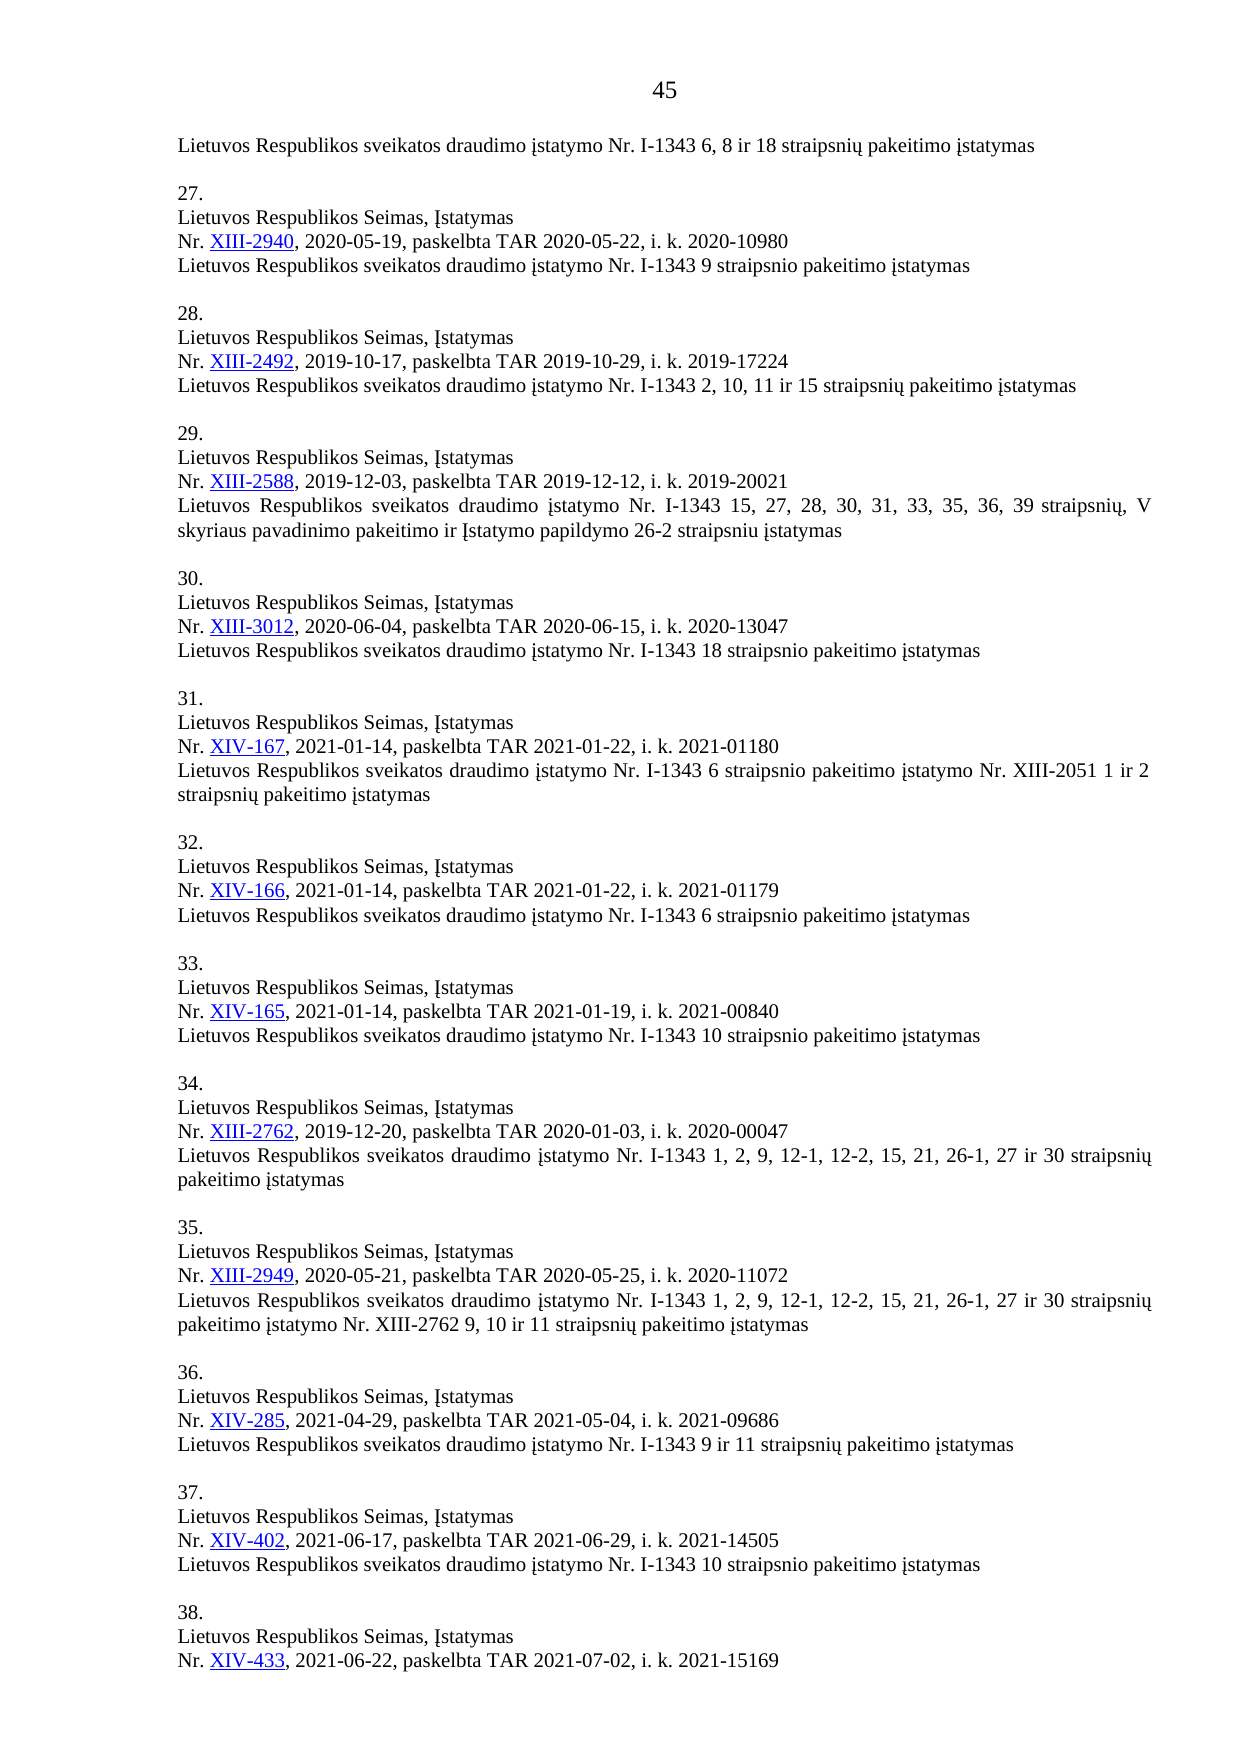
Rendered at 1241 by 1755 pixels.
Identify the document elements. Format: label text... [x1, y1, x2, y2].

text 38. [177, 1600, 1152, 1624]
text 37. [177, 1480, 1152, 1504]
text Lietuvos Respublikos Seimas, Įstatymas [177, 590, 1152, 614]
text Lietuvos Respublikos Seimas, Įstatymas [177, 205, 1152, 229]
text Nr. XIII-2762, 2019-12-20, paskelbta TAR 2020-01-03, i. k. 2020-00047 [177, 1119, 1152, 1143]
text Nr. XIV-166, 2021-01-14, paskelbta TAR 2021-01-22, i. k. 2021-01179 [177, 878, 1152, 902]
text Lietuvos Respublikos Seimas, Įstatymas [177, 445, 1152, 469]
text Nr. XIII-2492, 2019-10-17, paskelbta TAR 2019-10-29, i. k. 2019-17224 [177, 349, 1152, 373]
text 27. [177, 181, 1152, 205]
text Lietuvos Respublikos sveikatos draudimo įstatymo Nr. I-1343 1, 2, 9, 12-1, 12-2, 15, 21, 26-1, 27 ir 30 straipsnių pakeitimo įstatymo Nr. XIII-2762 9, 10 ir 11 straipsnių pakeitimo įstatymas [177, 1287, 1152, 1336]
text 30. [177, 566, 1152, 590]
text Lietuvos Respublikos sveikatos draudimo įstatymo Nr. I-1343 1, 2, 9, 12-1, 12-2, 15, 21, 26-1, 27 ir 30 straipsnių pakeitimo įstatymas [177, 1143, 1152, 1191]
text Nr. XIII-2940, 2020-05-19, paskelbta TAR 2020-05-22, i. k. 2020-10980 [177, 229, 1152, 253]
text 36. [177, 1360, 1152, 1384]
text Lietuvos Respublikos Seimas, Įstatymas [177, 710, 1152, 734]
text 33. [177, 951, 1152, 975]
text 34. [177, 1071, 1152, 1095]
text Lietuvos Respublikos Seimas, Įstatymas [177, 1384, 1152, 1408]
text Nr. XIV-167, 2021-01-14, paskelbta TAR 2021-01-22, i. k. 2021-01180 [177, 734, 1152, 758]
text 28. [177, 301, 1152, 325]
text Lietuvos Respublikos sveikatos draudimo įstatymo Nr. I-1343 6 straipsnio pakeitimo įstatymas [177, 902, 1152, 927]
text Lietuvos Respublikos sveikatos draudimo įstatymo Nr. I-1343 18 straipsnio pakeitimo įstatymas [177, 638, 1152, 662]
text Lietuvos Respublikos Seimas, Įstatymas [177, 975, 1152, 999]
text Lietuvos Respublikos sveikatos draudimo įstatymo Nr. I-1343 6 straipsnio pakeitimo įstatymo Nr. XIII-2051 1 ir 2 straipsnių pakeitimo įstatymas [177, 758, 1152, 806]
text Lietuvos Respublikos sveikatos draudimo įstatymo Nr. I-1343 10 straipsnio pakeitimo įstatymas [177, 1552, 1152, 1576]
text Lietuvos Respublikos sveikatos draudimo įstatymo Nr. I-1343 15, 27, 28, 30, 31, 33, 35, 36, 39 straipsnių, V skyriaus pavadinimo pakeitimo ir Įstatymo papildymo 26-2 straipsniu įstatymas [177, 493, 1152, 542]
text 29. [177, 421, 1152, 445]
text Lietuvos Respublikos Seimas, Įstatymas [177, 325, 1152, 349]
text Lietuvos Respublikos Seimas, Įstatymas [177, 1239, 1152, 1263]
text 35. [177, 1215, 1152, 1239]
text Lietuvos Respublikos Seimas, Įstatymas [177, 1095, 1152, 1119]
text Nr. XIV-402, 2021-06-17, paskelbta TAR 2021-06-29, i. k. 2021-14505 [177, 1528, 1152, 1552]
text 31. [177, 686, 1152, 710]
text Lietuvos Respublikos sveikatos draudimo įstatymo Nr. I-1343 10 straipsnio pakeitimo įstatymas [177, 1023, 1152, 1047]
text Nr. XIII-3012, 2020-06-04, paskelbta TAR 2020-06-15, i. k. 2020-13047 [177, 614, 1152, 638]
text Lietuvos Respublikos sveikatos draudimo įstatymo Nr. I-1343 9 ir 11 straipsnių pakeitimo įstatymas [177, 1432, 1152, 1456]
text Lietuvos Respublikos sveikatos draudimo įstatymo Nr. I-1343 6, 8 ir 18 straipsnių pakeitimo įstatymas [177, 132, 1152, 157]
text Lietuvos Respublikos sveikatos draudimo įstatymo Nr. I-1343 2, 10, 11 ir 15 straipsnių pakeitimo įstatymas [177, 373, 1152, 397]
text Nr. XIII-2588, 2019-12-03, paskelbta TAR 2019-12-12, i. k. 2019-20021 [177, 469, 1152, 493]
text Lietuvos Respublikos Seimas, Įstatymas [177, 1624, 1152, 1648]
text 32. [177, 830, 1152, 854]
text Lietuvos Respublikos Seimas, Įstatymas [177, 854, 1152, 878]
text Lietuvos Respublikos sveikatos draudimo įstatymo Nr. I-1343 9 straipsnio pakeitimo įstatymas [177, 253, 1152, 277]
text Nr. XIII-2949, 2020-05-21, paskelbta TAR 2020-05-25, i. k. 2020-11072 [177, 1263, 1152, 1287]
text Lietuvos Respublikos Seimas, Įstatymas [177, 1504, 1152, 1528]
text Nr. XIV-285, 2021-04-29, paskelbta TAR 2021-05-04, i. k. 2021-09686 [177, 1408, 1152, 1432]
text Nr. XIV-433, 2021-06-22, paskelbta TAR 2021-07-02, i. k. 2021-15169 [177, 1648, 1152, 1672]
text Nr. XIV-165, 2021-01-14, paskelbta TAR 2021-01-19, i. k. 2021-00840 [177, 999, 1152, 1023]
